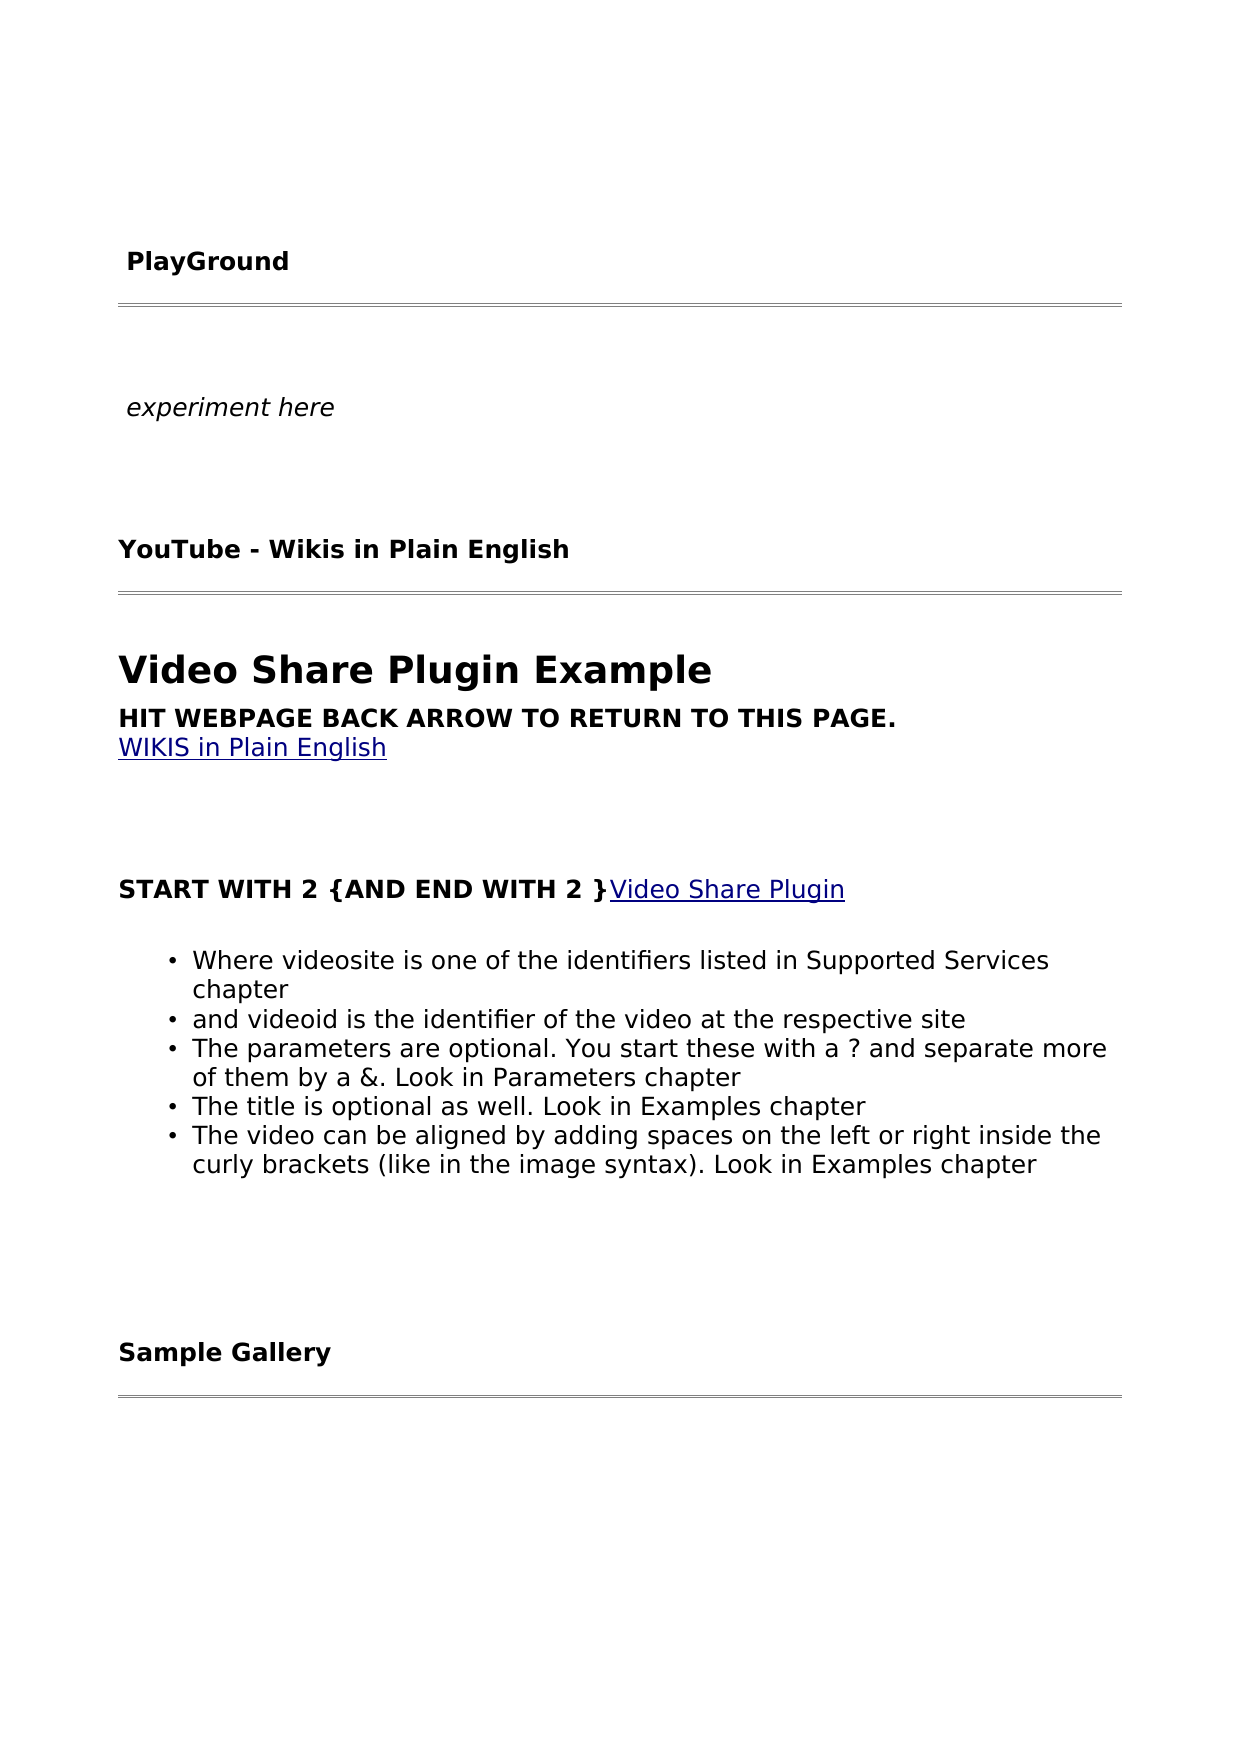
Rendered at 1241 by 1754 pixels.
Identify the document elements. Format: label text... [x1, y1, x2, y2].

list The parameters are optional. You start these with a ? and separate more of them by a &. Look in Parameters chapter [177, 1034, 1122, 1092]
text HIT WEBPAGE BACK ARROW TO RETURN TO THIS PAGE. [118, 704, 1122, 734]
text YouTube - Wikis in Plain English [118, 535, 1122, 564]
text WIKIS in Plain English [118, 734, 1122, 763]
text PlayGround [118, 189, 1122, 276]
text START WITH 2 {AND END WITH 2 }Video Share Plugin [118, 875, 1122, 904]
list Where videosite is one of the identifiers listed in Supported Services chapter [177, 946, 1122, 1005]
list The title is optional as well. Look in Examples chapter [177, 1092, 1122, 1121]
subtitle Video Share Plugin Example [118, 648, 1122, 692]
list and videoid is the identifier of the video at the respective site [177, 1005, 1122, 1034]
text experiment here [118, 335, 1122, 452]
text Sample Gallery [118, 1338, 1122, 1368]
list The video can be aligned by adding spaces on the left or right inside the curly brackets (like in the image syntax). Look in Examples chapter [177, 1121, 1122, 1180]
